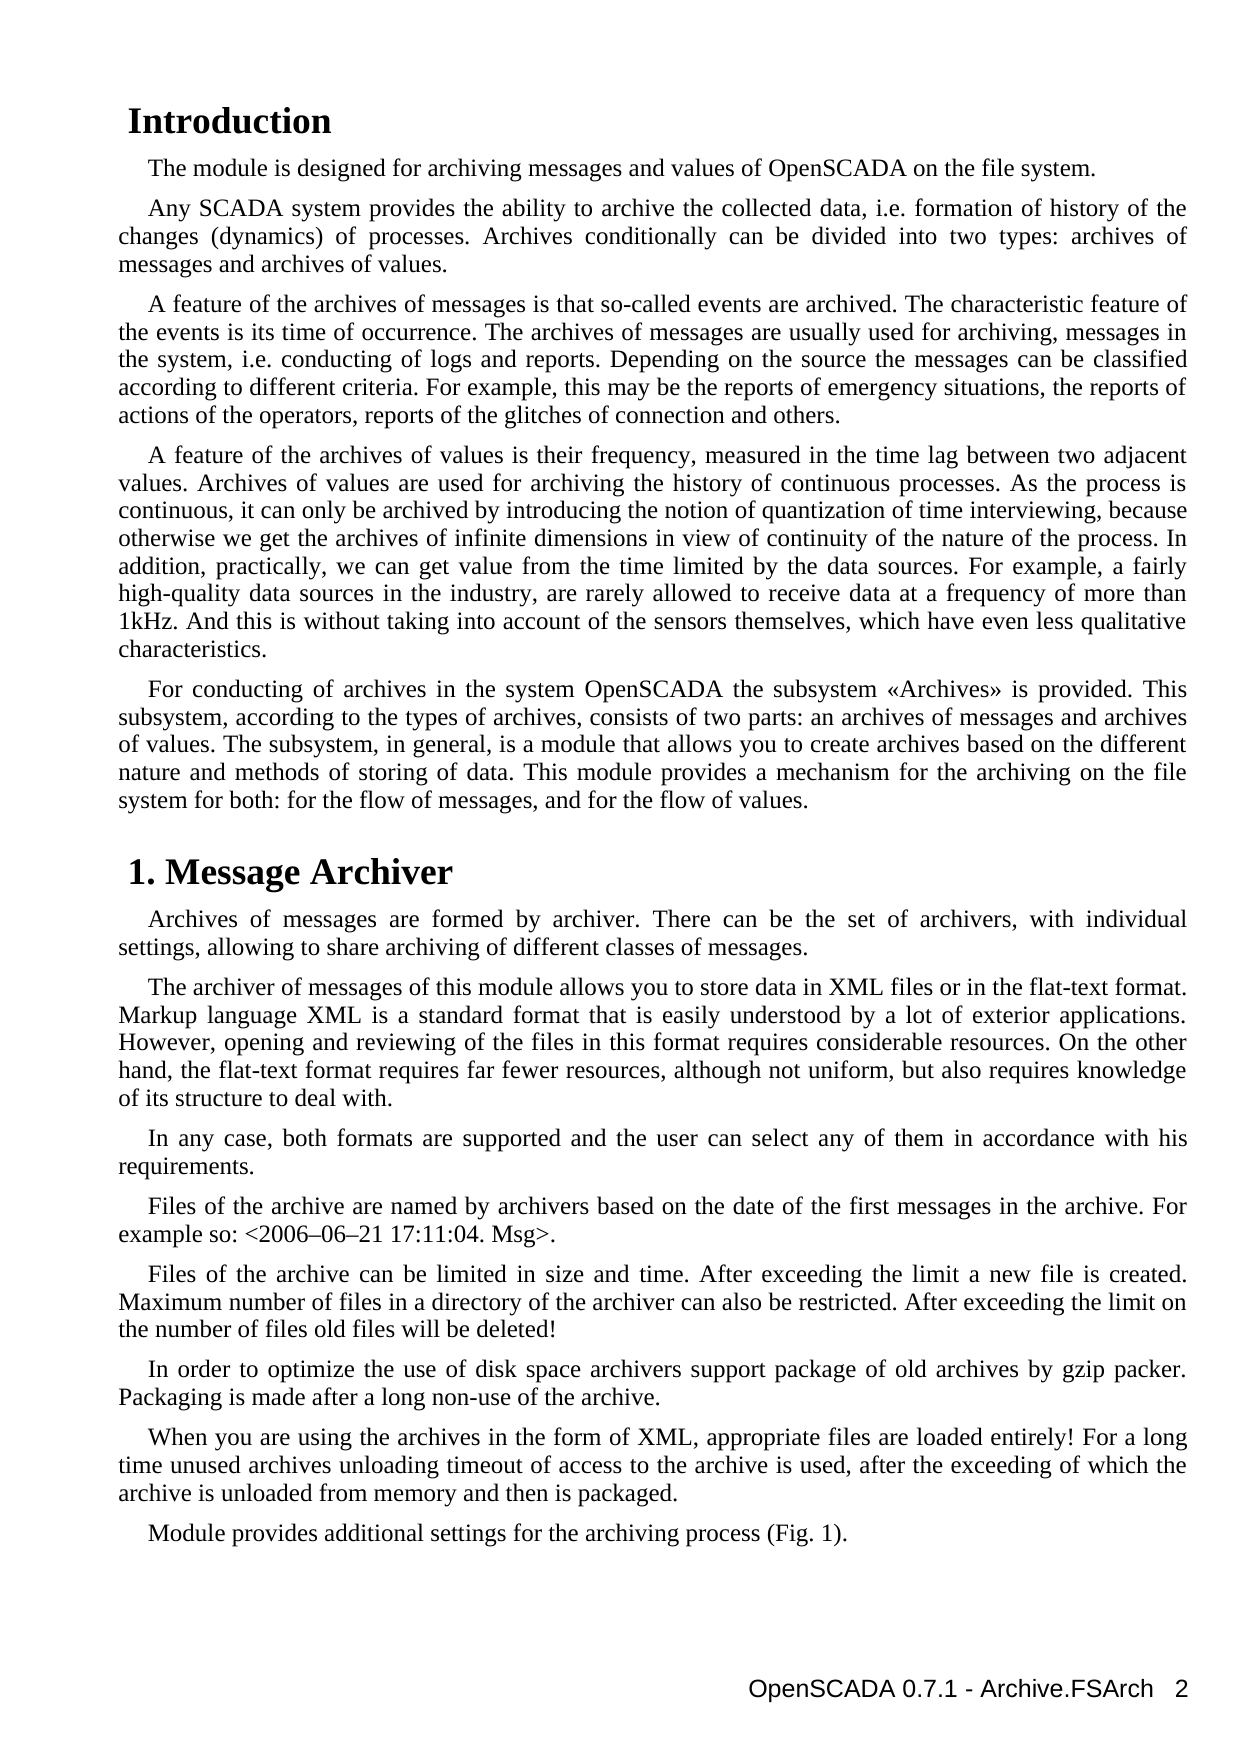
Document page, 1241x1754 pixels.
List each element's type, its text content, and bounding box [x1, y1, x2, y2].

text Archives of messages are formed by archiver. There can be the set of archivers, with individual settings, allowing to share archiving of different classes of messages. [118, 905, 1188, 961]
text A feature of the archives of messages is that so-called events are archived. The characteristic feature of the events is its time of occurrence. The archives of messages are usually used for archiving, messages in the system, i.e. conducting of logs and reports. Depending on the source the messages can be classified according to different criteria. For example, this may be the reports of emergency situations, the reports of actions of the operators, reports of the glitches of connection and others. [118, 290, 1188, 428]
text In any case, both formats are supported and the user can select any of them in accordance with his requirements. [118, 1124, 1188, 1179]
text When you are using the archives in the form of XML, appropriate files are loaded entirely! For a long time unused archives unloading timeout of access to the archive is used, after the exceeding of which the archive is unloaded from memory and then is packaged. [118, 1423, 1188, 1507]
text For conducting of archives in the system OpenSCADA the subsystem «Archives» is provided. This subsystem, according to the types of archives, consists of two parts: an archives of messages and archives of values. The subsystem, in general, is a module that allows you to create archives based on the different nature and methods of storing of data. This module provides a mechanism for the archiving on the file system for both: for the flow of messages, and for the flow of values. [118, 675, 1188, 814]
text A feature of the archives of values is their frequency, measured in the time lag between two adjacent values. Archives of values are used for archiving the history of continuous processes. As the process is continuous, it can only be archived by introducing the notion of quantization of time interviewing, because otherwise we get the archives of infinite dimensions in view of continuity of the nature of the process. In addition, practically, we can get value from the time limited by the data sources. For example, a fairly high-quality data sources in the industry, are rarely allowed to receive data at a frequency of more than 1kHz. And this is without taking into account of the sensors themselves, which have even less qualitative characteristics. [118, 441, 1188, 663]
text In order to optimize the use of disk space archivers support package of old archives by gzip packer. Packaging is made after a long non-use of the archive. [118, 1356, 1188, 1411]
subtitle Introduction [118, 100, 1188, 142]
text The archiver of messages of this module allows you to store data in XML files or in the flat-text format. Markup language XML is a standard format that is easily understood by a lot of exterior applications. However, opening and reviewing of the files in this format requires considerable resources. On the other hand, the flat-text format requires far fewer resources, although not uniform, but also requires knowledge of its structure to deal with. [118, 973, 1188, 1112]
text Files of the archive are named by archivers based on the date of the first messages in the archive. For example so: <2006–06–21 17:11:04. Msg>. [118, 1192, 1188, 1247]
text The module is designed for archiving messages and values of OpenSCADA on the file system. [118, 154, 1188, 182]
text Any SCADA system provides the ability to archive the collected data, i.e. formation of history of the changes (dynamics) of processes. Archives conditionally can be divided into two types: archives of messages and archives of values. [118, 194, 1188, 277]
text Module provides additional settings for the archiving process (Fig. 1). [118, 1519, 1188, 1547]
text Files of the archive can be limited in size and time. After exceeding the limit a new file is created. Maximum number of files in a directory of the archiver can also be restricted. After exceeding the limit on the number of files old files will be deleted! [118, 1260, 1188, 1343]
subtitle 1. Message Archiver [118, 851, 1188, 893]
